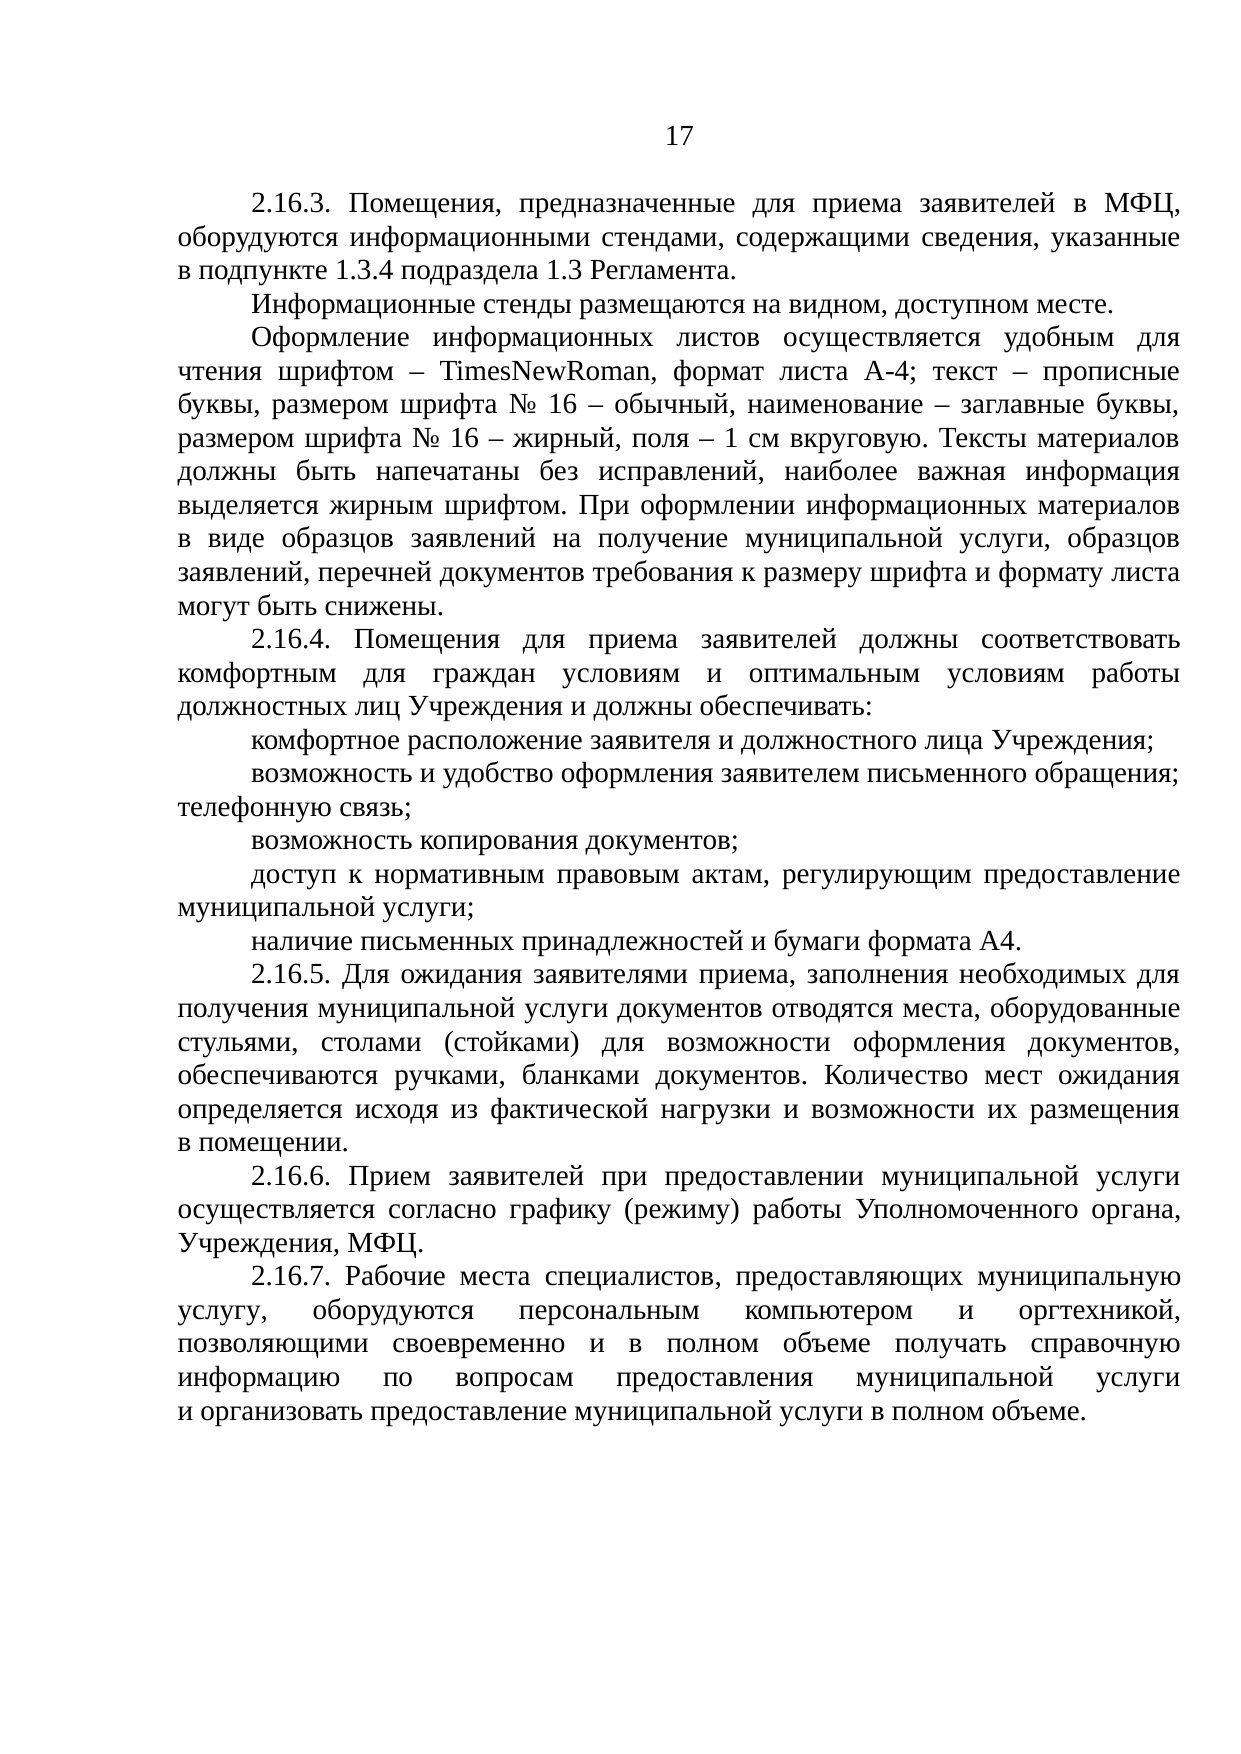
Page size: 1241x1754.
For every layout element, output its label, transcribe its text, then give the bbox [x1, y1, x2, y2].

text возможность копирования документов; [177, 822, 1181, 856]
text 2.16.4. Помещения для приема заявителей должны соответствовать комфортным для граждан условиям и оптимальным условиям работы должностных лиц Учреждения и должны обеспечивать: [177, 621, 1181, 722]
text Оформление информационных листов осуществляется удобным для чтения шрифтом – TimesNewRoman, формат листа A-4; текст – прописные буквы, размером шрифта № 16 – обычный, наименование – заглавные буквы, размером шрифта № 16 – жирный, поля – 1 см вкруговую. Тексты материалов должны быть напечатаны без исправлений, наиболее важная информация выделяется жирным шрифтом. При оформлении информационных материалов в виде образцов заявлений на получение муниципальной услуги, образцов заявлений, перечней документов требования к размеру шрифта и формату листа могут быть снижены. [177, 319, 1181, 621]
text 17 [177, 118, 1181, 152]
text доступ к нормативным правовым актам, регулирующим предоставление муниципальной услуги; [177, 856, 1181, 923]
text 2.16.3. Помещения, предназначенные для приема заявителей в МФЦ, оборудуются информационными стендами, содержащими сведения, указанные в подпункте 1.3.4 подраздела 1.3 Регламента. [177, 185, 1181, 286]
text 2.16.7. Рабочие места специалистов, предоставляющих муниципальную услугу, оборудуются персональным компьютером и оргтехникой, позволяющими своевременно и в полном объеме получать справочную информацию по вопросам предоставления муниципальной услуги и организовать предоставление муниципальной услуги в полном объеме. [177, 1258, 1181, 1426]
text наличие письменных принадлежностей и бумаги формата A4. [177, 923, 1181, 957]
text возможность и удобство оформления заявителем письменного обращения; [177, 755, 1181, 789]
text 2.16.5. Для ожидания заявителями приема, заполнения необходимых для получения муниципальной услуги документов отводятся места, оборудованные стульями, столами (стойками) для возможности оформления документов, обеспечиваются ручками, бланками документов. Количество мест ожидания определяется исходя из фактической нагрузки и возможности их размещения в помещении. [177, 957, 1181, 1158]
text комфортное расположение заявителя и должностного лица Учреждения; [177, 722, 1181, 755]
text Информационные стенды размещаются на видном, доступном месте. [177, 286, 1181, 319]
text 2.16.6. Прием заявителей при предоставлении муниципальной услуги осуществляется согласно графику (режиму) работы Уполномоченного органа, Учреждения, МФЦ. [177, 1158, 1181, 1258]
text телефонную связь; [177, 789, 1181, 822]
